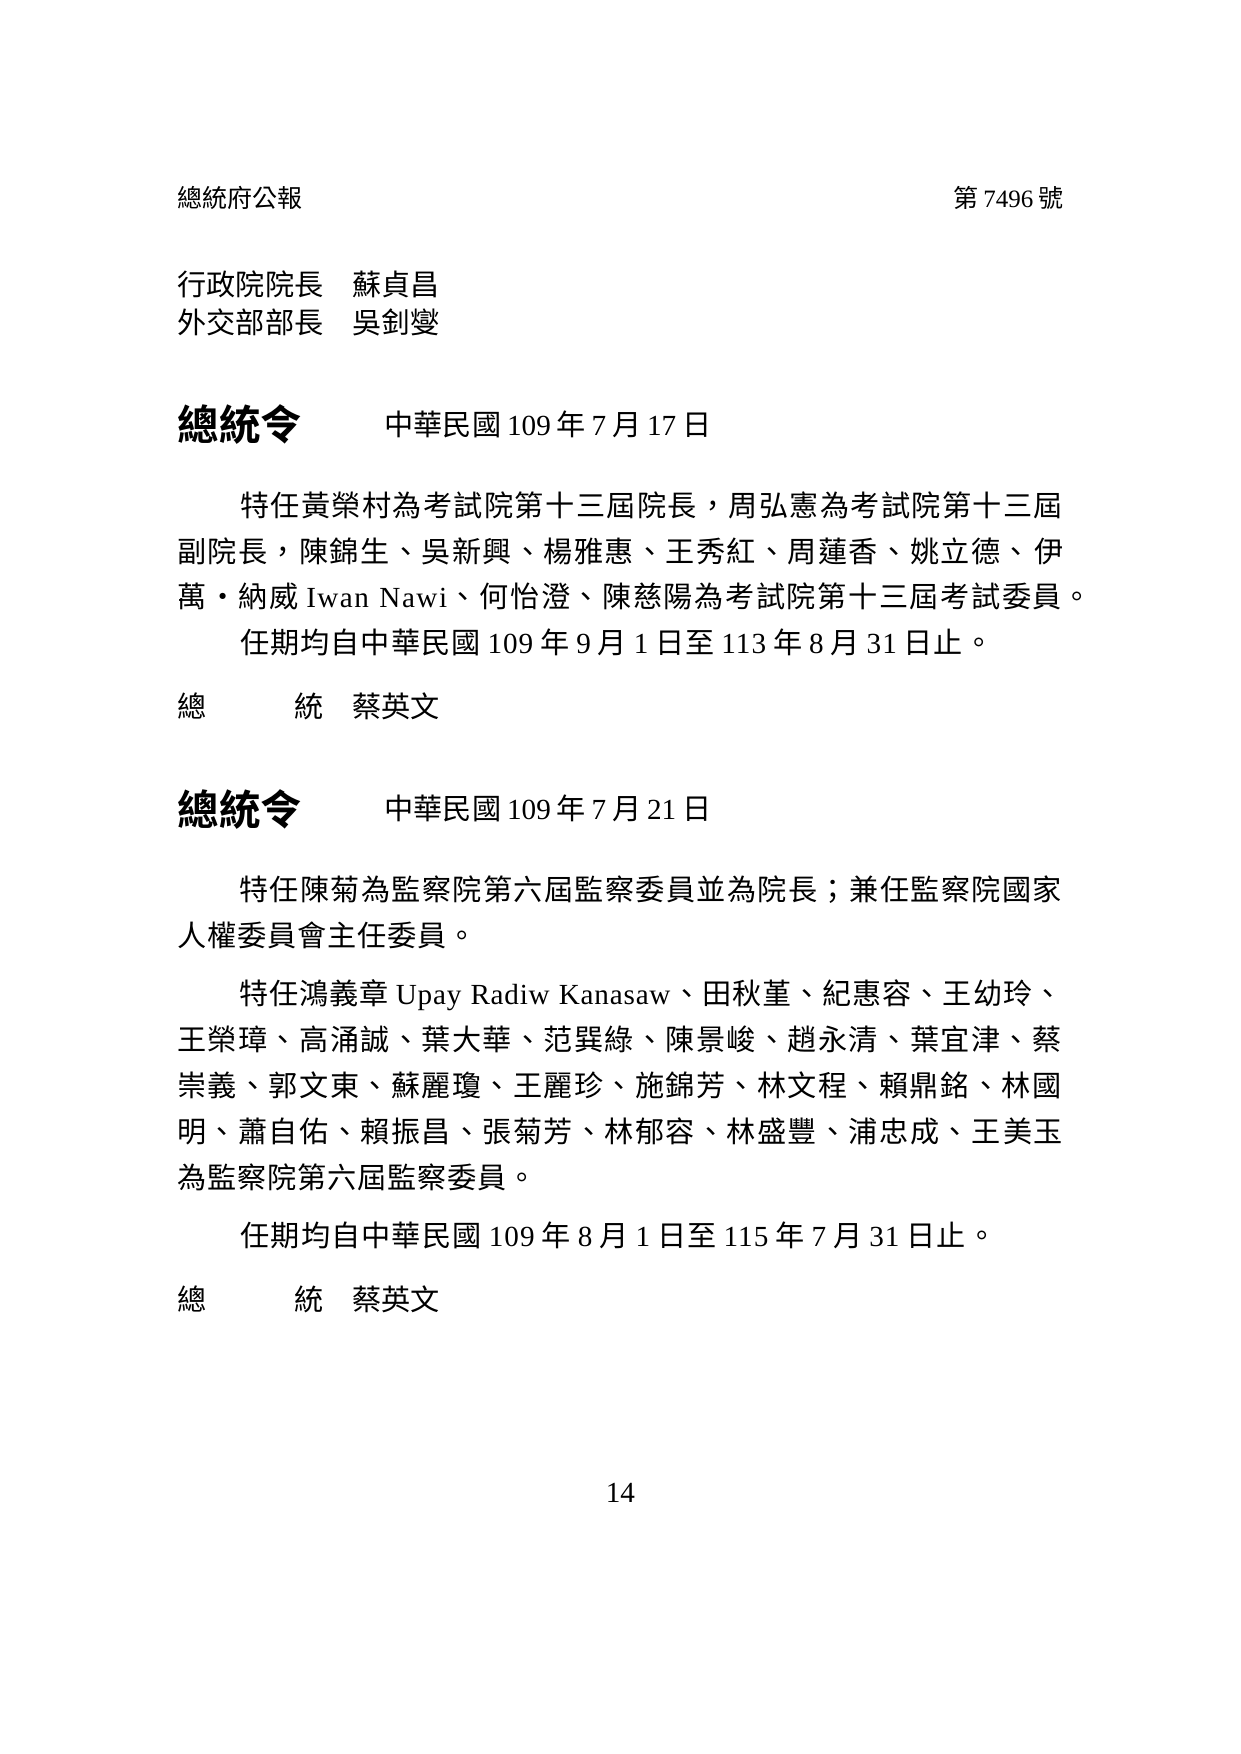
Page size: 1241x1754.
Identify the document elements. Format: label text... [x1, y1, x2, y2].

text 任期均自中華民國109年8月1日至115年7月31日止。 [177, 1210, 1063, 1256]
text 總 統 蔡英文 [177, 688, 1063, 725]
text 行政院院長 蘇貞昌 外交部部長 吳釗燮 [177, 266, 1063, 341]
text 任期均自中華民國109年9月1日至113年8月31日止。 [177, 617, 1063, 663]
text 總 統 蔡英文 [177, 1281, 1063, 1318]
table_header 總統令 [174, 378, 381, 467]
text 特任鴻義章Upay Radiw Kanasaw、田秋堇、紀惠容、王幼玲、王榮璋、高涌誠、葉大華、范巽綠、陳景峻、趙永清、葉宜津、蔡崇義、郭文東、蘇麗瓊、王麗珍、施錦芳、林文程、賴鼎銘、林國明、蕭自佑、賴振昌、張菊芳、林郁容、林盛豐、浦忠成、王美玉為監察院第六屆監察委員。 [177, 968, 1063, 1197]
text 特任黃榮村為考試院第十三屆院長，周弘憲為考試院第十三屆副院長，陳錦生、吳新興、楊雅惠、王秀紅、周蓮香、姚立德、伊萬‧納威Iwan Nawi、何怡澄、陳慈陽為考試院第十三屆考試委員。 [177, 479, 1063, 617]
text 特任陳菊為監察院第六屆監察委員並為院長；兼任監察院國家人權委員會主任委員。 [177, 864, 1063, 956]
table_header 中華民國109年7月21日 [381, 763, 877, 851]
table_header 中華民國109年7月17日 [381, 378, 877, 467]
table_header 總統令 [174, 763, 381, 851]
